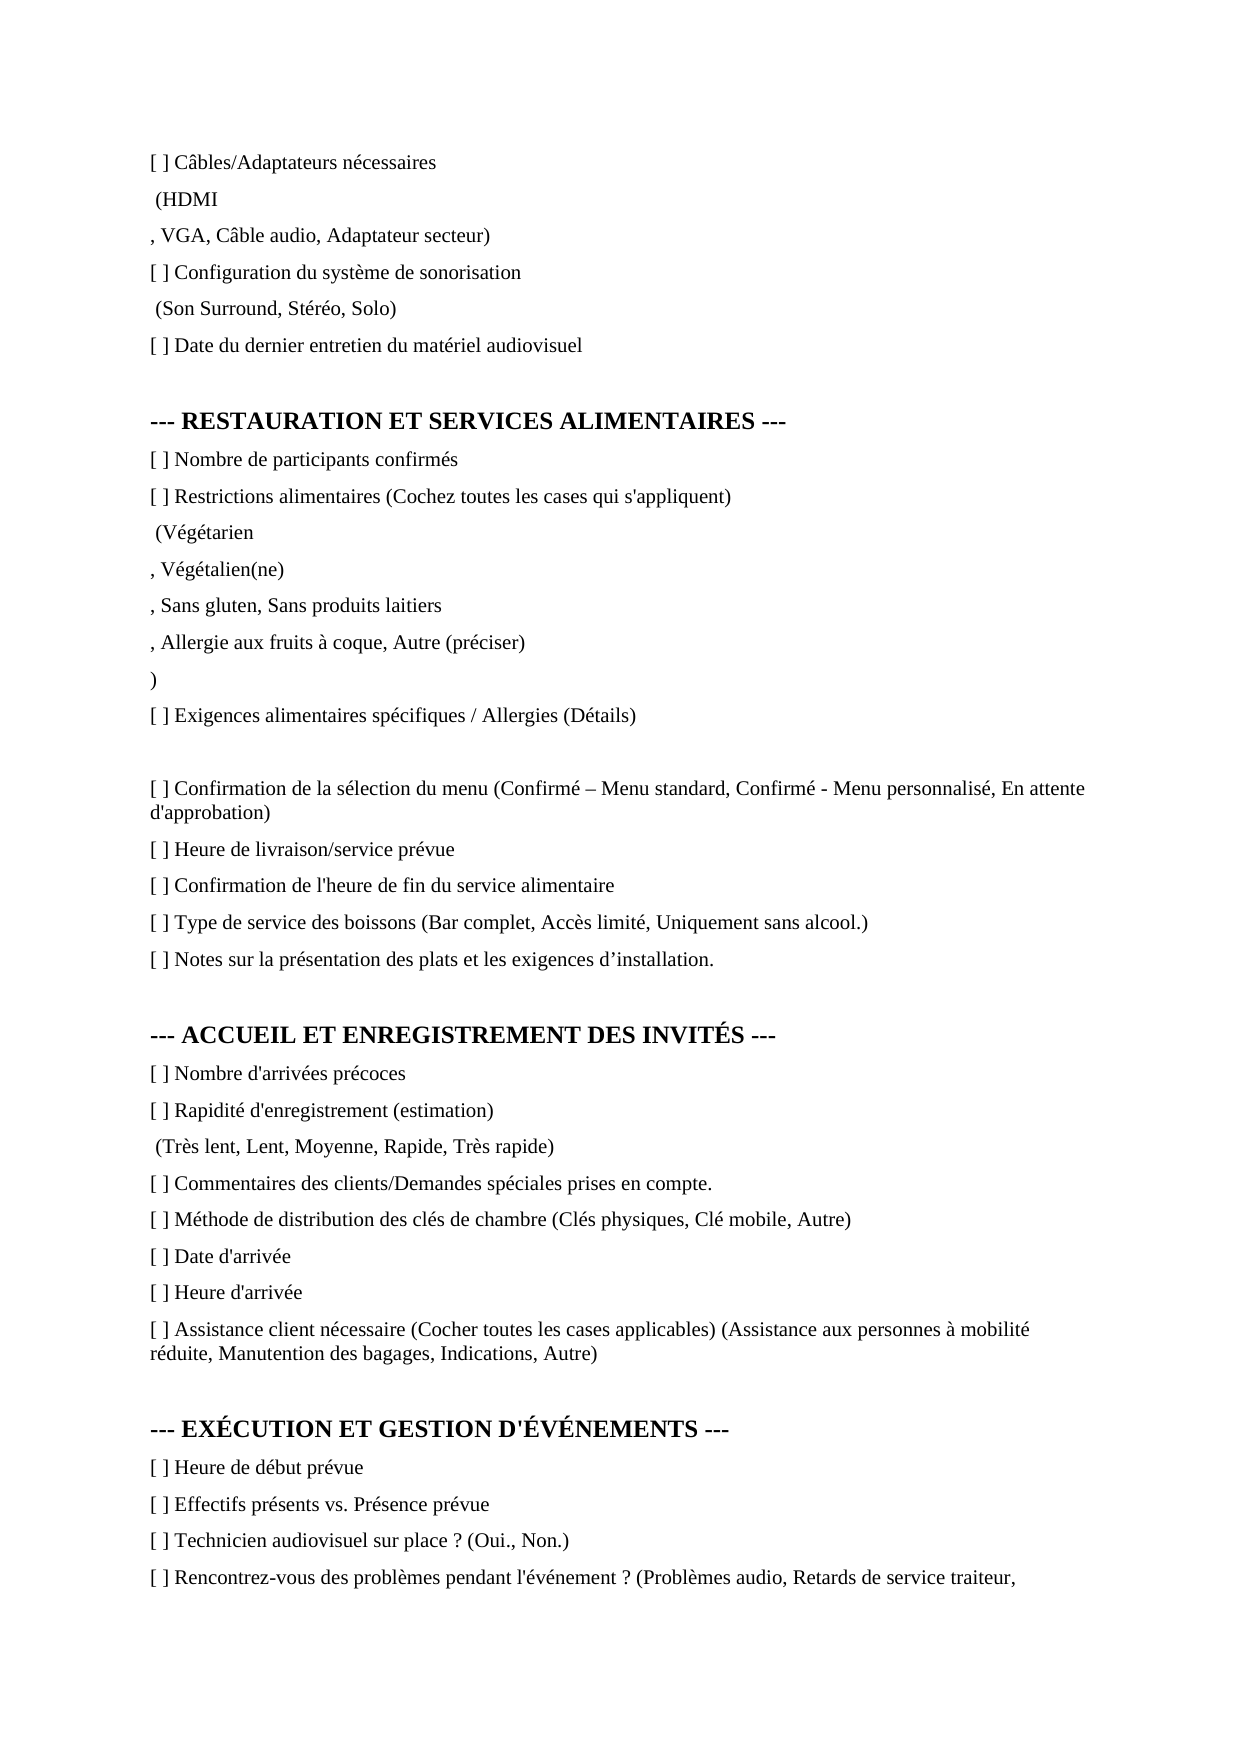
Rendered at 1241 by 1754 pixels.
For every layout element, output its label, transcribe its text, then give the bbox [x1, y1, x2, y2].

text --- RESTAURATION ET SERVICES ALIMENTAIRES --- [150, 406, 1090, 435]
text [ ] Rapidité d'enregistrement (estimation) [150, 1097, 1090, 1122]
text (Végétarien [150, 520, 1090, 544]
text [ ] Exigences alimentaires spécifiques / Allergies (Détails) [150, 703, 1090, 727]
text [ ] Confirmation de l'heure de fin du service alimentaire [150, 873, 1090, 897]
text [ ] Configuration du système de sonorisation [150, 260, 1090, 284]
text [ ] Méthode de distribution des clés de chambre (Clés physiques, Clé mobile, Autre) [150, 1207, 1090, 1231]
text [ ] Restrictions alimentaires (Cochez toutes les cases qui s'appliquent) [150, 484, 1090, 508]
text [ ] Confirmation de la sélection du menu (Confirmé – Menu standard, Confirmé - Menu personnalisé, En attente d'approbation) [150, 776, 1090, 824]
text [ ] Rencontrez-vous des problèmes pendant l'événement ? (Problèmes audio, Retards de service traiteur, [150, 1565, 1090, 1589]
text [ ] Assistance client nécessaire (Cocher toutes les cases applicables) (Assistance aux personnes à mobilité réduite, Manutention des bagages, Indications, Autre) [150, 1317, 1090, 1365]
text [ ] Date d'arrivée [150, 1244, 1090, 1268]
text [ ] Heure de livraison/service prévue [150, 837, 1090, 861]
text [ ] Heure de début prévue [150, 1455, 1090, 1479]
text , VGA, Câble audio, Adaptateur secteur) [150, 223, 1090, 247]
text [ ] Effectifs présents vs. Présence prévue [150, 1492, 1090, 1516]
text , Sans gluten, Sans produits laitiers [150, 593, 1090, 617]
text [ ] Commentaires des clients/Demandes spéciales prises en compte. [150, 1171, 1090, 1195]
text [ ] Technicien audiovisuel sur place ? (Oui., Non.) [150, 1528, 1090, 1552]
text (Très lent, Lent, Moyenne, Rapide, Très rapide) [150, 1134, 1090, 1158]
text ) [150, 667, 1090, 691]
text [ ] Nombre de participants confirmés [150, 447, 1090, 471]
text [ ] Notes sur la présentation des plats et les exigences d’installation. [150, 947, 1090, 971]
text [ ] Heure d'arrivée [150, 1280, 1090, 1304]
text --- EXÉCUTION ET GESTION D'ÉVÉNEMENTS --- [150, 1414, 1090, 1443]
text [ ] Câbles/Adaptateurs nécessaires [150, 150, 1090, 174]
text --- ACCUEIL ET ENREGISTREMENT DES INVITÉS --- [150, 1020, 1090, 1048]
text , Végétalien(ne) [150, 557, 1090, 581]
text [ ] Type de service des boissons (Bar complet, Accès limité, Uniquement sans alcool.) [150, 910, 1090, 934]
text (Son Surround, Stéréo, Solo) [150, 296, 1090, 320]
text [ ] Date du dernier entretien du matériel audiovisuel [150, 333, 1090, 357]
text [ ] Nombre d'arrivées précoces [150, 1061, 1090, 1085]
text , Allergie aux fruits à coque, Autre (préciser) [150, 630, 1090, 654]
text (HDMI [150, 187, 1090, 211]
